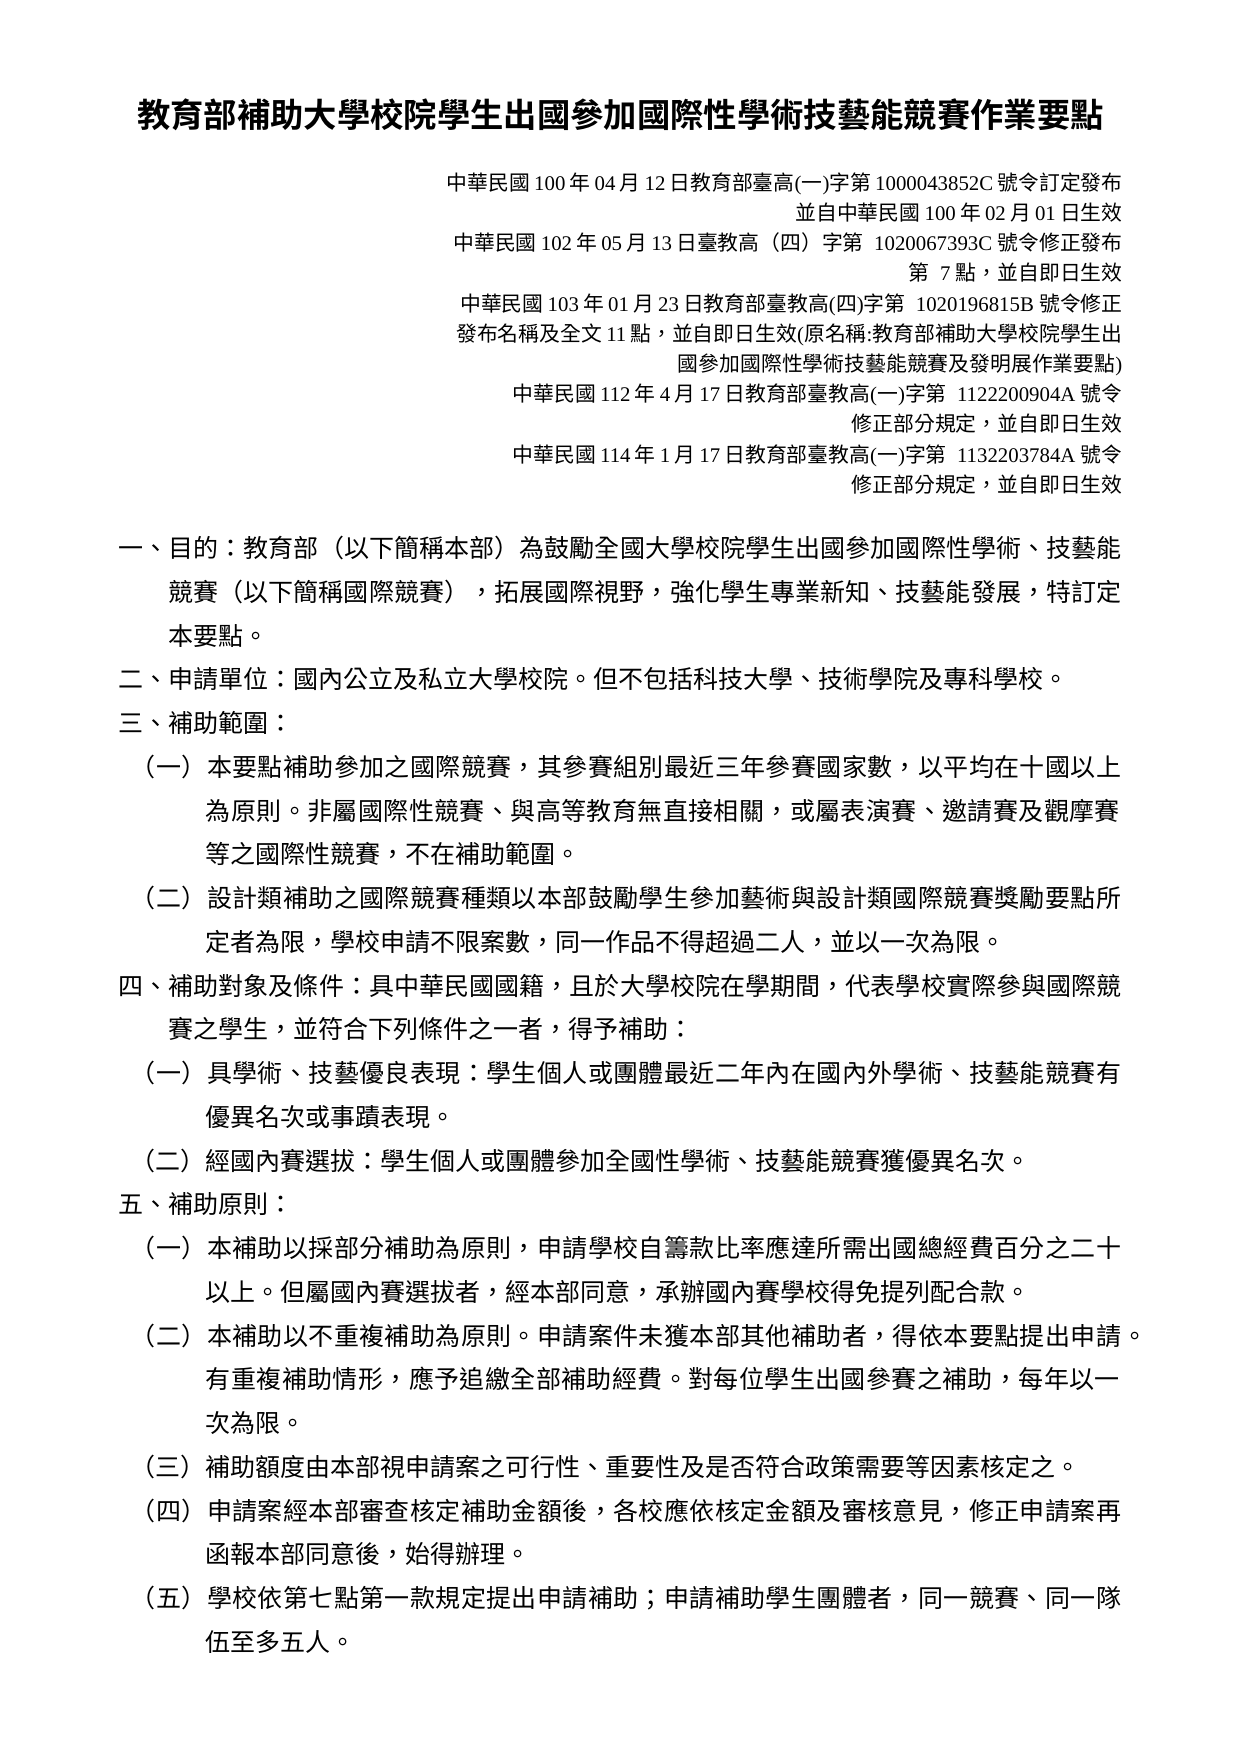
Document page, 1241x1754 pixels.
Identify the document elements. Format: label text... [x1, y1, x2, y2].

text 四、補助對象及條件：具中華民國國籍，且於大學校院在學期間，代表學校實際參與國際競賽之學生，並符合下列條件之一者，得予補助： [118, 960, 1122, 1047]
text （五）學校依第七點第一款規定提出申請補助；申請補助學生團體者，同一競賽、同一隊伍至多五人。 [131, 1572, 1122, 1660]
text 一、目的：教育部（以下簡稱本部）為鼓勵全國大學校院學生出國參加國際性學術、技藝能競賽（以下簡稱國際競賽），拓展國際視野，強化學生專業新知、技藝能發展，特訂定本要點。 [118, 522, 1122, 654]
text （二）經國內賽選拔：學生個人或團體參加全國性學術、技藝能競賽獲優異名次。 [118, 1135, 1122, 1179]
text （四）申請案經本部審查核定補助金額後，各校應依核定金額及審核意見，修正申請案再函報本部同意後，始得辦理。 [131, 1485, 1122, 1572]
text （三）補助額度由本部視申請案之可行性、重要性及是否符合政策需要等因素核定之。 [131, 1441, 1122, 1485]
text （二）本補助以不重複補助為原則。申請案件未獲本部其他補助者，得依本要點提出申請。有重複補助情形，應予追繳全部補助經費。對每位學生出國參賽之補助，每年以一次為限。 [131, 1310, 1122, 1441]
text 二、申請單位：國內公立及私立大學校院。但不包括科技大學、技術學院及專科學校。 [118, 654, 1122, 697]
text （二）設計類補助之國際競賽種類以本部鼓勵學生參加藝術與設計類國際競賽獎勵要點所定者為限，學校申請不限案數，同一作品不得超過二人，並以一次為限。 [131, 872, 1122, 960]
text 中華民國100年04月12日教育部臺高(一)字第1000043852C號令訂定發布 並自中華民國100年02月01日生效 中華民國102年05月13日臺教高（四）字第 1020067393C 號令修正發布 第 7 點，並自即日生效 中華民國103年01月23日教育部臺教高(四)字第 1020196815B 號令修正 發布名稱及全文11點，並自即日生效(原名稱:教育部補助大學校院學生出 國參加國際性學術技藝能競賽及發明展作業要點) [118, 166, 1122, 377]
text （一）具學術、技藝優良表現：學生個人或團體最近二年內在國內外學術、技藝能競賽有優異名次或事蹟表現。 [131, 1047, 1122, 1135]
text 修正部分規定，並自即日生效 中華民國114年1月17日教育部臺教高(一)字第 1132203784A 號令 [118, 408, 1122, 468]
text （一）本補助以採部分補助為原則，申請學校自籌款比率應達所需出國總經費百分之二十以上。但屬國內賽選拔者，經本部同意，承辦國內賽學校得免提列配合款。 [131, 1222, 1122, 1310]
text 修正部分規定，並自即日生效 [118, 468, 1122, 498]
text 中華民國112年4月17日教育部臺教高(一)字第 1122200904A 號令 [118, 377, 1122, 408]
text 五、補助原則： [118, 1179, 1122, 1222]
text 教育部補助大學校院學生出國參加國際性學術技藝能競賽作業要點 [118, 89, 1122, 137]
text 三、補助範圍： [118, 697, 1122, 741]
text （一）本要點補助參加之國際競賽，其參賽組別最近三年參賽國家數，以平均在十國以上為原則。非屬國際性競賽、與高等教育無直接相關，或屬表演賽、邀請賽及觀摩賽等之國際性競賽，不在補助範圍。 [131, 741, 1122, 872]
